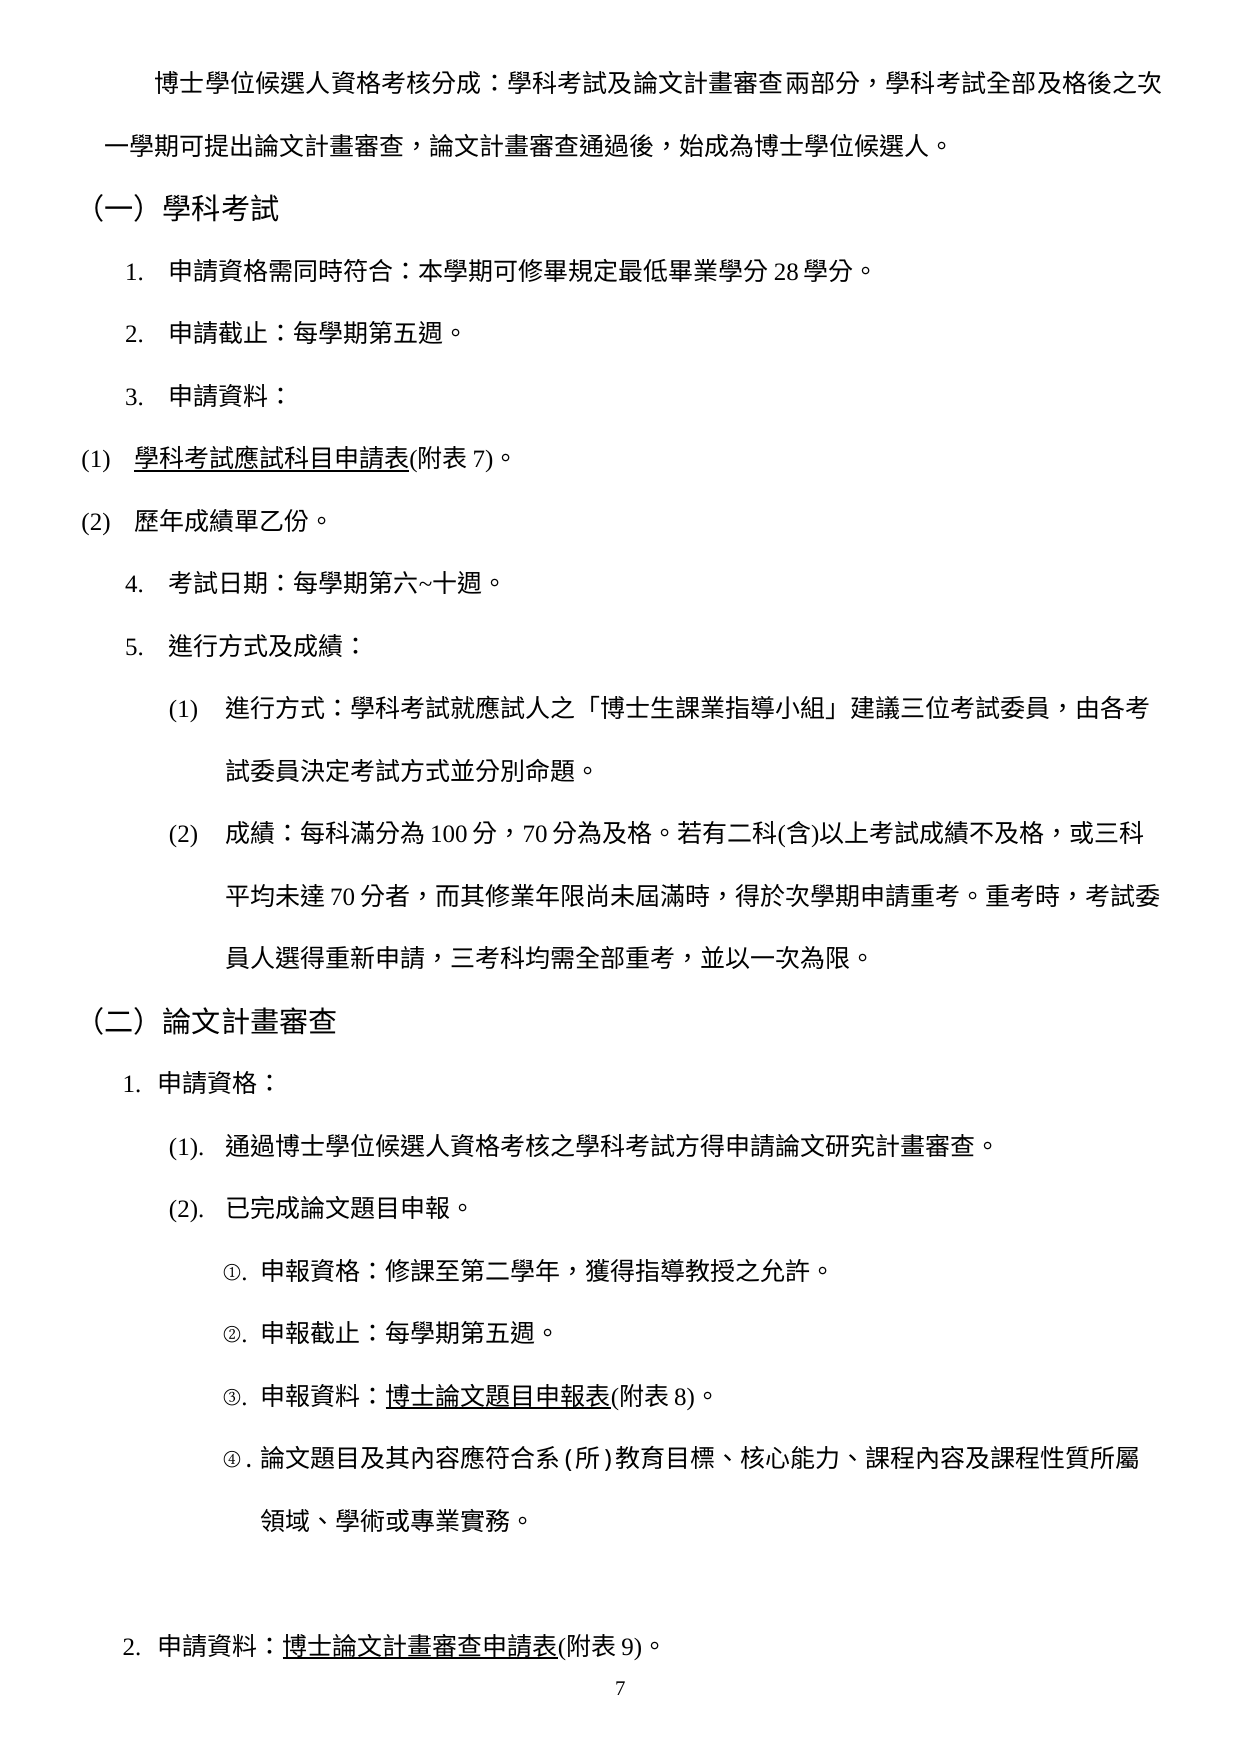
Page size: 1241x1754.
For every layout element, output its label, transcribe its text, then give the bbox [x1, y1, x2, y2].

subtitle （一）學科考試 [75, 165, 1165, 228]
list 學科考試應試科目申請表(附表7)。 [75, 415, 1165, 478]
list 申請資料：博士論文計畫審查申請表(附表9)。 [122, 1603, 1165, 1665]
list 通過博士學位候選人資格考核之學科考試方得申請論文研究計畫審查。 [169, 1103, 1165, 1165]
list 成績：每科滿分為100分，70分為及格。若有二科(含)以上考試成績不及格，或三科平均未達70分者，而其修業年限尚未屆滿時，得於次學期申請重考。重考時，考試委員人選得重新申請，三考科均需全部重考，並以一次為限。 [169, 790, 1165, 978]
list 申報資格：修課至第二學年，獲得指導教授之允許。 [222, 1228, 1165, 1290]
list 申請資格需同時符合：本學期可修畢規定最低畢業學分28學分。 [125, 228, 1165, 290]
list 考試日期：每學期第六~十週。 [125, 540, 1165, 603]
list 申請資格： [122, 1040, 1165, 1103]
list 申請資料： [125, 353, 1165, 415]
list 論文題目及其內容應符合系(所)教育目標、核心能力、課程內容及課程性質所屬領域、學術或專業實務。 [222, 1415, 1165, 1540]
list 申報截止：每學期第五週。 [222, 1290, 1165, 1353]
list 歷年成績單乙份。 [75, 478, 1165, 540]
list 進行方式：學科考試就應試人之「博士生課業指導小組」建議三位考試委員，由各考試委員決定考試方式並分別命題。 [169, 665, 1165, 790]
list 進行方式及成績： [125, 603, 1165, 665]
text 博士學位候選人資格考核分成：學科考試及論文計畫審查兩部分，學科考試全部及格後之次一學期可提出論文計畫審查，論文計畫審查通過後，始成為博士學位候選人。 [104, 40, 1165, 165]
list 已完成論文題目申報。 [169, 1165, 1165, 1228]
list 申報資料：博士論文題目申報表(附表8)。 [222, 1353, 1165, 1415]
list 申請截止：每學期第五週。 [125, 290, 1165, 353]
subtitle （二）論文計畫審查 [75, 978, 1165, 1040]
